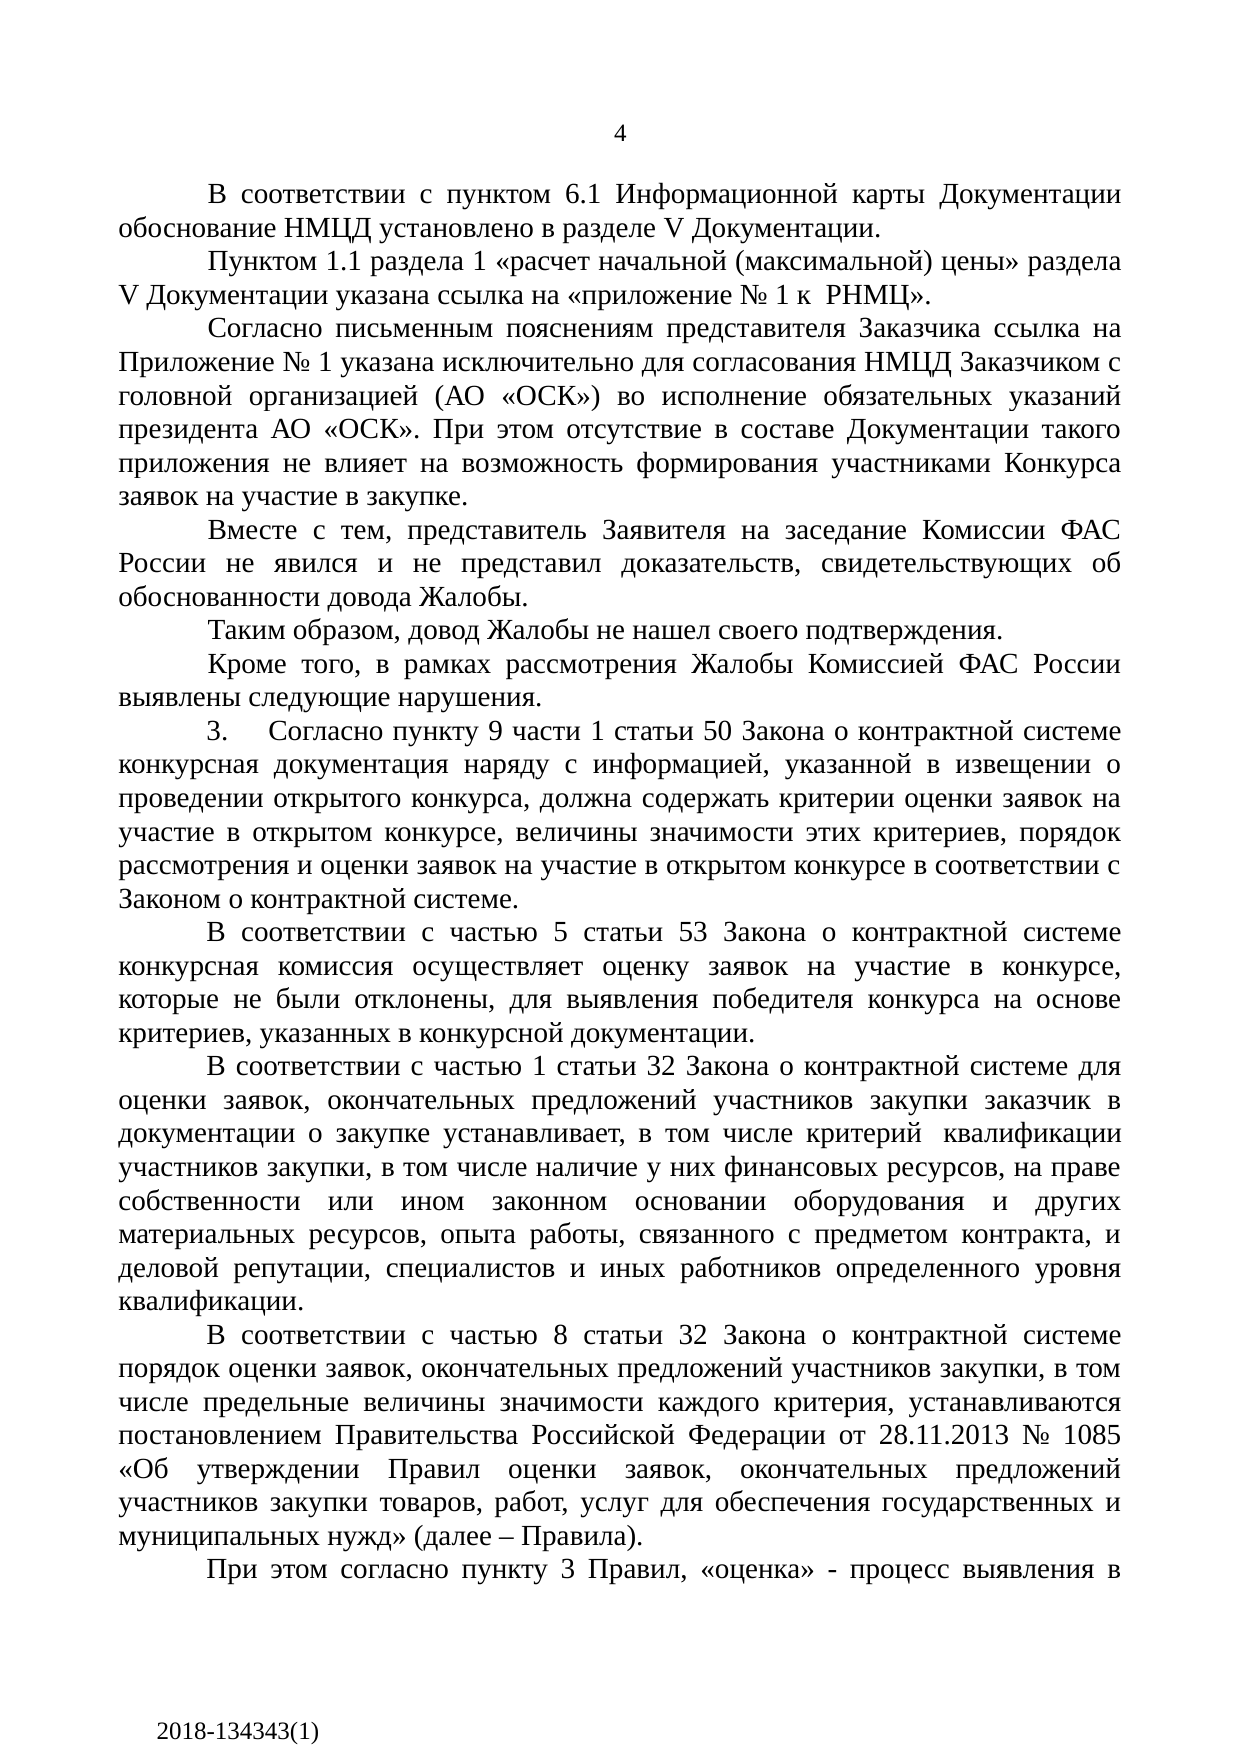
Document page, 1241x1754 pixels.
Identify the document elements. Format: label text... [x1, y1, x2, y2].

text В соответствии с частью 5 статьи 53 Закона о контрактной системе конкурсная комиссия осуществляет оценку заявок на участие в конкурсе, которые не были отклонены, для выявления победителя конкурса на основе критериев, указанных в конкурсной документации. [118, 914, 1122, 1048]
text В соответствии с частью 1 статьи 32 Закона о контрактной системе для оценки заявок, окончательных предложений участников закупки заказчик в документации о закупке устанавливает, в том числе критерий квалификации участников закупки, в том числе наличие у них финансовых ресурсов, на праве собственности или ином законном основании оборудования и других материальных ресурсов, опыта работы, связанного с предметом контракта, и деловой репутации, специалистов и иных работников определенного уровня квалификации. [118, 1048, 1122, 1317]
text Согласно письменным пояснениям представителя Заказчика ссылка на Приложение № 1 указана исключительно для согласования НМЦД Заказчиком с головной организацией (АО «ОСК») во исполнение обязательных указаний президента АО «ОСК». При этом отсутствие в составе Документации такого приложения не влияет на возможность формирования участниками Конкурса заявок на участие в закупке. [118, 311, 1122, 512]
text Вместе с тем, представитель Заявителя на заседание Комиссии ФАС России не явился и не представил доказательств, свидетельствующих об обоснованности довода Жалобы. [118, 512, 1122, 612]
text В соответствии с пунктом 6.1 Информационной карты Документации обоснование НМЦД установлено в разделе V Документации. [118, 176, 1122, 243]
text В соответствии с частью 8 статьи 32 Закона о контрактной системе порядок оценки заявок, окончательных предложений участников закупки, в том числе предельные величины значимости каждого критерия, устанавливаются постановлением Правительства Российской Федерации от 28.11.2013 № 1085 «Об утверждении Правил оценки заявок, окончательных предложений участников закупки товаров, работ, услуг для обеспечения государственных и муниципальных нужд» (далее – Правила). [118, 1317, 1122, 1552]
text Кроме того, в рамках рассмотрения Жалобы Комиссией ФАС России выявлены следующие нарушения. [118, 646, 1122, 713]
text Таким образом, довод Жалобы не нашел своего подтверждения. [118, 612, 1122, 646]
text При этом согласно пункту 3 Правил, «оценка» - процесс выявления в [118, 1552, 1122, 1585]
list Согласно пункту 9 части 1 статьи 50 Закона о контрактной системе конкурсная документация наряду с информацией, указанной в извещении о проведении открытого конкурса, должна содержать критерии оценки заявок на участие в открытом конкурсе, величины значимости этих критериев, порядок рассмотрения и оценки заявок на участие в открытом конкурсе в соответствии с Законом о контрактной системе. [118, 713, 1122, 914]
text Пунктом 1.1 раздела 1 «расчет начальной (максимальной) цены» раздела V Документации указана ссылка на «приложение № 1 к РНМЦ». [118, 243, 1122, 311]
